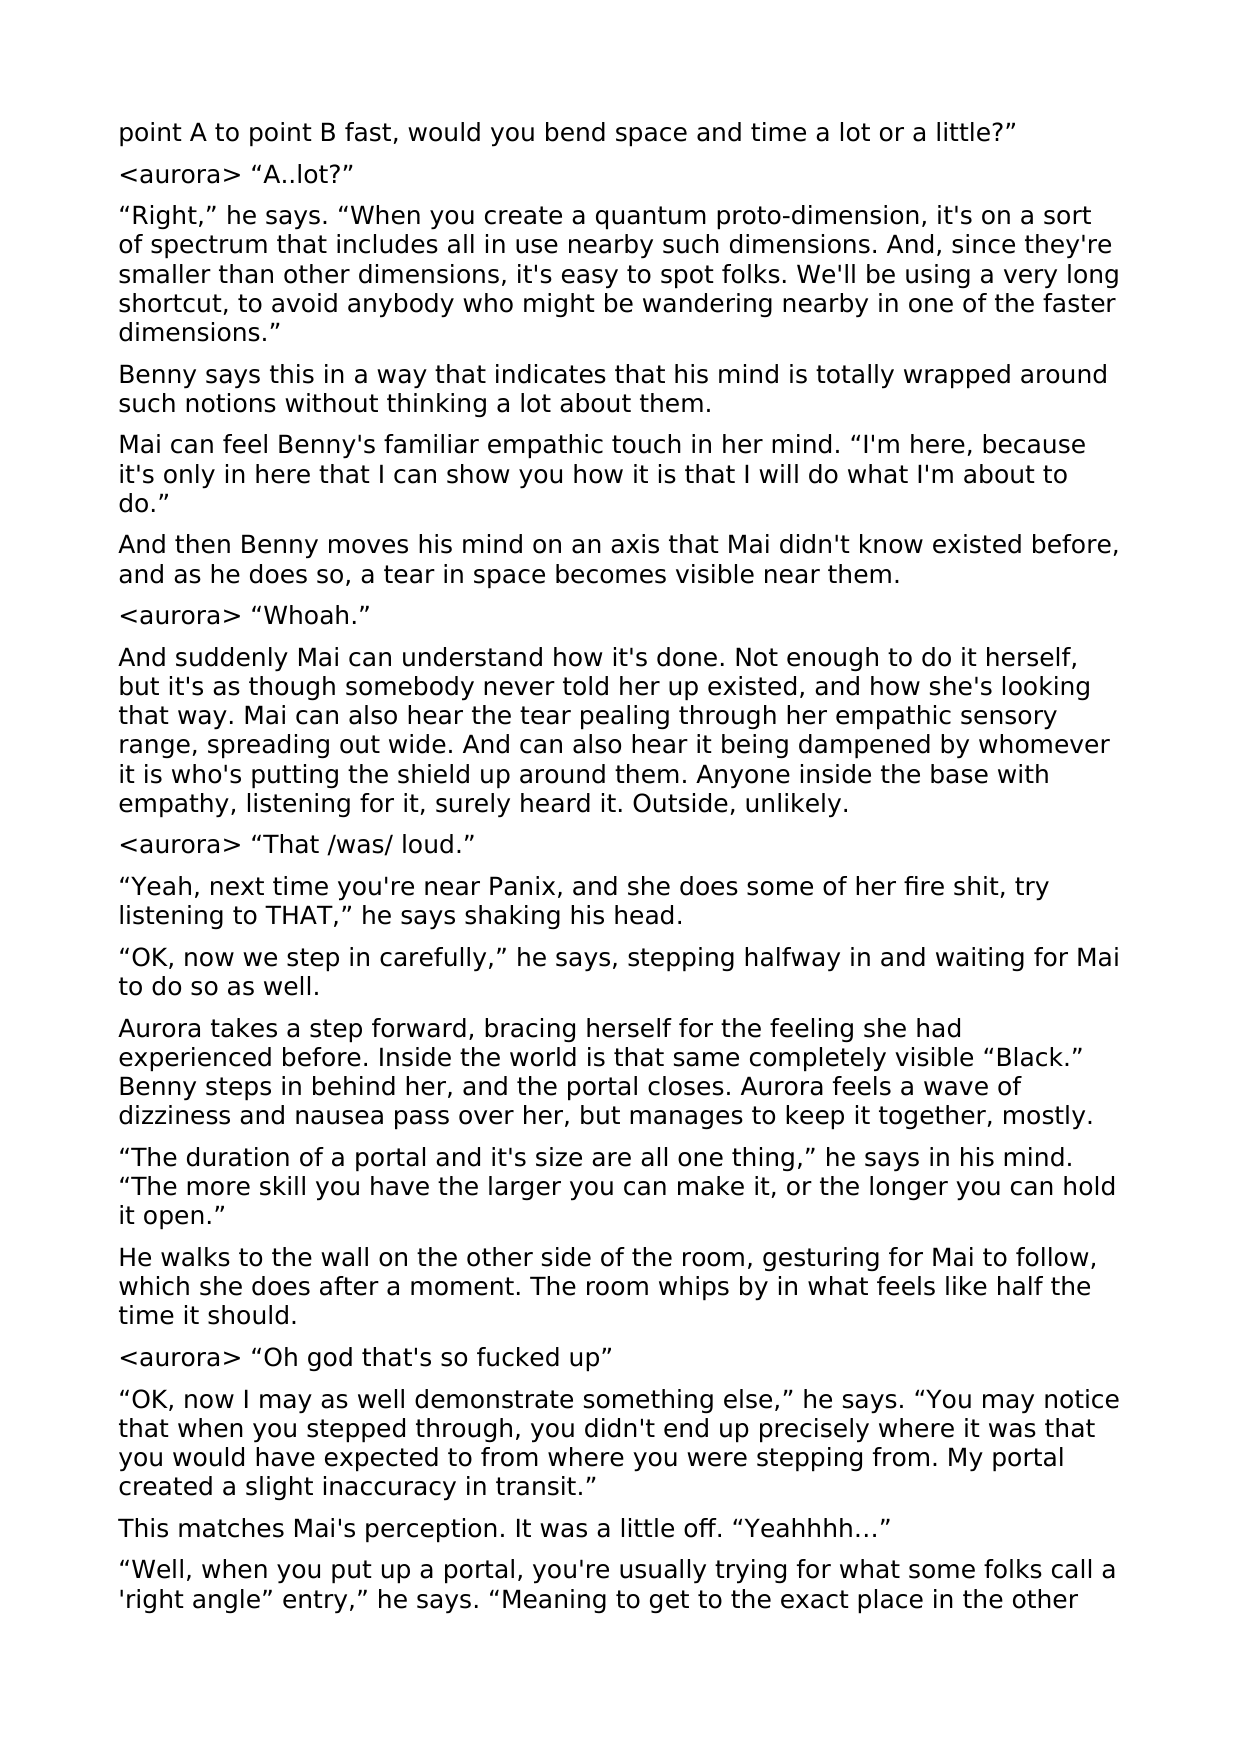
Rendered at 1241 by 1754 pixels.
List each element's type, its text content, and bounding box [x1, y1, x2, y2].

text <aurora> “Whoah.” [118, 601, 1122, 631]
text And suddenly Mai can understand how it's done. Not enough to do it herself, but it's as though somebody never told her up existed, and how she's looking that way. Mai can also hear the tear pealing through her empathic sensory range, spreading out wide. And can also hear it being dampened by whomever it is who's putting the shield up around them. Anyone inside the base with empathy, listening for it, surely heard it. Outside, unlikely. [118, 643, 1122, 818]
text <aurora> “That /was/ loud.” [118, 831, 1122, 860]
text “The duration of a portal and it's size are all one thing,” he says in his mind. “The more skill you have the larger you can make it, or the longer you can hold it open.” [118, 1143, 1122, 1231]
text He walks to the wall on the other side of the room, gesturing for Mai to follow, which she does after a moment. The room whips by in what feels like half the time it should. [118, 1243, 1122, 1331]
text Mai can feel Benny's familiar empathic touch in her mind. “I'm here, because it's only in here that I can show you how it is that I will do what I'm about to do.” [118, 431, 1122, 518]
text And then Benny moves his mind on an axis that Mai didn't know existed before, and as he does so, a tear in space becomes visible near them. [118, 531, 1122, 589]
text <aurora> “A..lot?” [118, 160, 1122, 189]
text This matches Mai's perception. It was a little off. “Yeahhhh…” [118, 1514, 1122, 1543]
text <aurora> “Oh god that's so fucked up” [118, 1343, 1122, 1372]
text Aurora takes a step forward, bracing herself for the feeling she had experienced before. Inside the world is that same completely visible “Black.” Benny steps in behind her, and the portal closes. Aurora feels a wave of dizziness and nausea pass over her, but manages to keep it together, mostly. [118, 1014, 1122, 1131]
text “Right,” he says. “When you create a quantum proto-dimension, it's on a sort of spectrum that includes all in use nearby such dimensions. And, since they're smaller than other dimensions, it's easy to spot folks. We'll be using a very long shortcut, to avoid anybody who might be wandering nearby in one of the faster dimensions.” [118, 201, 1122, 347]
text point A to point B fast, would you bend space and time a lot or a little?” [118, 118, 1122, 147]
text “OK, now I may as well demonstrate something else,” he says. “You may notice that when you stepped through, you didn't end up precisely where it was that you would have expected to from where you were stepping from. My portal created a slight inaccuracy in transit.” [118, 1385, 1122, 1501]
text Benny says this in a way that indicates that his mind is totally wrapped around such notions without thinking a lot about them. [118, 360, 1122, 418]
text “Yeah, next time you're near Panix, and she does some of her fire shit, try listening to THAT,” he says shaking his head. [118, 872, 1122, 931]
text “OK, now we step in carefully,” he says, stepping halfway in and waiting for Mai to do so as well. [118, 943, 1122, 1001]
text “Well, when you put up a portal, you're usually trying for what some folks call a 'right angle” entry,” he says. “Meaning to get to the exact place in the other [118, 1556, 1122, 1614]
